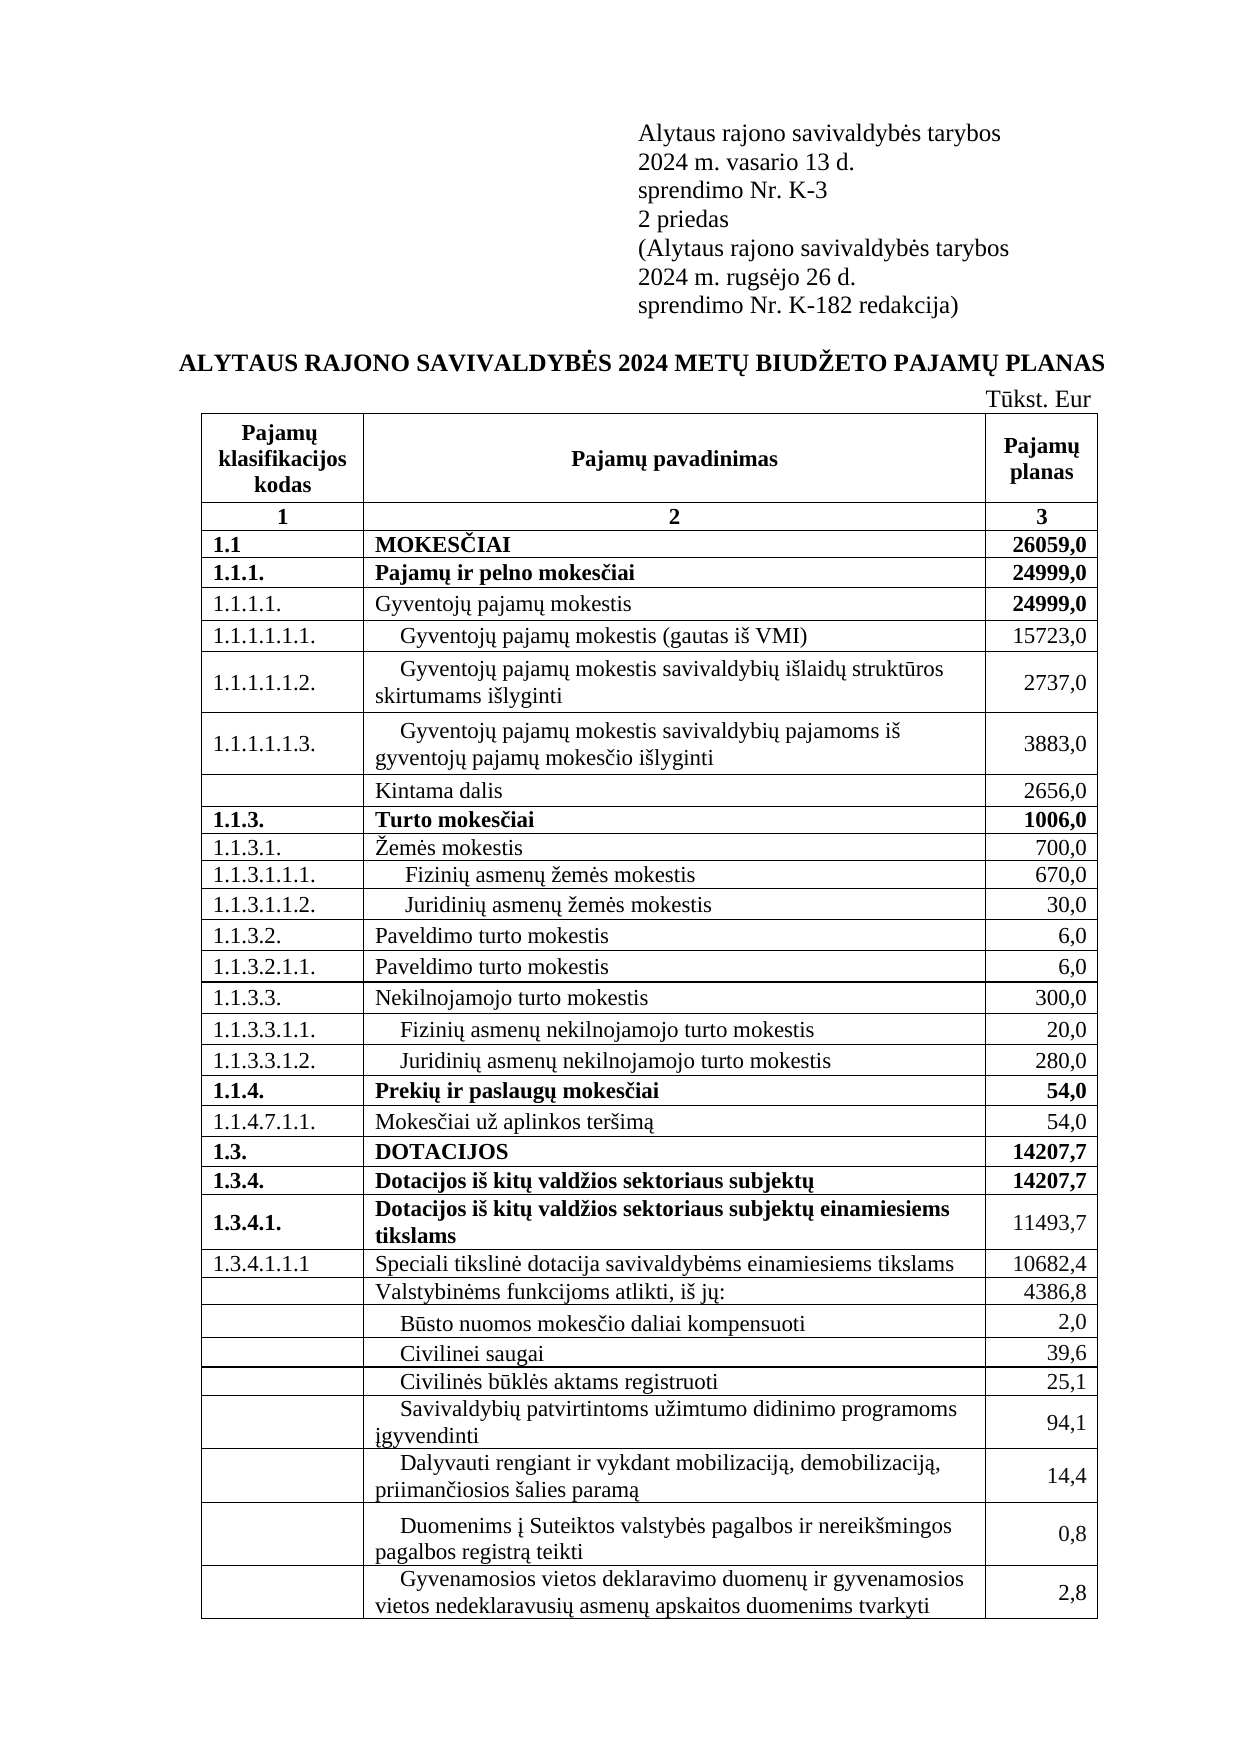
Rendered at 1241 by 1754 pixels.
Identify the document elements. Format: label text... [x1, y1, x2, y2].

table_cell 1.1.1.1.1.2. [202, 652, 363, 712]
table_cell 30,0 [986, 889, 1097, 919]
table_cell 1.1.3.1. [202, 834, 363, 860]
table_cell [202, 1338, 363, 1366]
table_cell 3 [986, 503, 1097, 530]
table_cell DOTACIJOS [364, 1137, 985, 1166]
table_cell 670,0 [986, 861, 1097, 888]
text ALYTAUS RAJONO SAVIVALDYBĖS 2024 METŲ BIUDŽETO PAJAMŲ PLANAS [133, 348, 1152, 377]
table_cell 280,0 [986, 1045, 1097, 1075]
table_cell Būsto nuomos mokesčio daliai kompensuoti [364, 1305, 985, 1337]
table_cell 1.1.3.1.1.1. [202, 861, 363, 888]
table_cell 26059,0 [986, 531, 1097, 557]
table_cell Fizinių asmenų žemės mokestis [364, 861, 985, 888]
table_header Pajamų pavadinimas [364, 414, 985, 502]
table_cell 700,0 [986, 834, 1097, 860]
table_cell 14,4 [986, 1449, 1097, 1502]
table_cell Dotacijos iš kitų valdžios sektoriaus subjektų [364, 1167, 985, 1194]
table_cell 1.1.4.7.1.1. [202, 1106, 363, 1136]
table_cell 1.1.1.1.1.1. [202, 621, 363, 651]
table_cell 15723,0 [986, 621, 1097, 651]
table_cell 1.1.3.1.1.2. [202, 889, 363, 919]
table_cell Turto mokesčiai [364, 807, 985, 833]
table_cell 2 [364, 503, 985, 530]
table_cell 39,6 [986, 1338, 1097, 1366]
table_cell Žemės mokestis [364, 834, 985, 860]
table_cell Dalyvauti rengiant ir vykdant mobilizaciją, demobilizaciją, priimančiosios šalies paramą [364, 1449, 985, 1502]
table_cell 2,0 [986, 1305, 1097, 1337]
table_cell 1.3.4. [202, 1167, 363, 1194]
table_cell 1.1.3.2.1.1. [202, 951, 363, 981]
text Alytaus rajono savivaldybės tarybos [148, 118, 1152, 147]
table_cell 2,8 [986, 1566, 1097, 1618]
table_cell 14207,7 [986, 1167, 1097, 1194]
table_cell 2737,0 [986, 652, 1097, 712]
table_cell 24999,0 [986, 588, 1097, 619]
table_cell Prekių ir paslaugų mokesčiai [364, 1076, 985, 1105]
table_cell Dotacijos iš kitų valdžios sektoriaus subjektų einamiesiems tikslams [364, 1195, 985, 1249]
table_cell [202, 1278, 363, 1304]
table_cell Savivaldybių patvirtintoms užimtumo didinimo programoms įgyvendinti [364, 1396, 985, 1448]
table_cell Nekilnojamojo turto mokestis [364, 983, 985, 1013]
table_cell Gyventojų pajamų mokestis savivaldybių išlaidų struktūros skirtumams išlyginti [364, 652, 985, 712]
table_cell 1.1.1.1. [202, 588, 363, 619]
table_cell Gyventojų pajamų mokestis savivaldybių pajamoms iš gyventojų pajamų mokesčio išlyginti [364, 713, 985, 774]
text Tūkst. Eur [823, 384, 1093, 413]
table_cell 24999,0 [986, 558, 1097, 587]
table_cell 54,0 [986, 1106, 1097, 1136]
table_cell [202, 1305, 363, 1337]
table_cell Juridinių asmenų žemės mokestis [364, 889, 985, 919]
table_cell Valstybinėms funkcijoms atlikti, iš jų: [364, 1278, 985, 1304]
text 2024 m. vasario 13 d. [148, 147, 1152, 176]
text sprendimo Nr. K-182 redakcija) [148, 291, 1152, 319]
table_cell [202, 1396, 363, 1448]
table_cell Juridinių asmenų nekilnojamojo turto mokestis [364, 1045, 985, 1075]
table_cell 1.1.3.2. [202, 920, 363, 950]
table_cell [202, 775, 363, 806]
table_cell Mokesčiai už aplinkos teršimą [364, 1106, 985, 1136]
table_cell 300,0 [986, 983, 1097, 1013]
table_cell Civilinės būklės aktams registruoti [364, 1368, 985, 1394]
table_cell 1.1.3.3.1.1. [202, 1014, 363, 1044]
table_cell 11493,7 [986, 1195, 1097, 1249]
table_cell 6,0 [986, 951, 1097, 981]
table_cell 1.1.3.3.1.2. [202, 1045, 363, 1075]
text 2024 m. rugsėjo 26 d. [148, 262, 1152, 291]
table_cell 1.1.3. [202, 807, 363, 833]
text 2 priedas [148, 204, 1152, 233]
table_cell 0,8 [986, 1503, 1097, 1564]
table_cell 1.1.3.3. [202, 983, 363, 1013]
table_cell 1.3.4.1. [202, 1195, 363, 1249]
table_cell 1 [202, 503, 363, 530]
table_cell Civilinei saugai [364, 1338, 985, 1366]
table_cell MOKESČIAI [364, 531, 985, 557]
table_cell 25,1 [986, 1368, 1097, 1394]
table_cell 1.1.4. [202, 1076, 363, 1105]
table_cell [202, 1449, 363, 1502]
table_cell 1.1 [202, 531, 363, 557]
table_cell 1.3. [202, 1137, 363, 1166]
table_cell Kintama dalis [364, 775, 985, 806]
table_cell Paveldimo turto mokestis [364, 920, 985, 950]
table_cell Speciali tikslinė dotacija savivaldybėms einamiesiems tikslams [364, 1250, 985, 1277]
table_cell 3883,0 [986, 713, 1097, 774]
table_cell 94,1 [986, 1396, 1097, 1448]
table_cell Gyventojų pajamų mokestis (gautas iš VMI) [364, 621, 985, 651]
table_cell 2656,0 [986, 775, 1097, 806]
table_header Pajamų planas [986, 414, 1097, 502]
table_cell 1.1.1.1.1.3. [202, 713, 363, 774]
text (Alytaus rajono savivaldybės tarybos [148, 233, 1152, 262]
table_cell 1006,0 [986, 807, 1097, 833]
table_cell 1.1.1. [202, 558, 363, 587]
table_cell [202, 1566, 363, 1618]
table_cell 4386,8 [986, 1278, 1097, 1304]
table_cell Paveldimo turto mokestis [364, 951, 985, 981]
table_header Pajamų klasifikacijos kodas [202, 414, 363, 502]
table_cell [202, 1368, 363, 1394]
table_cell 10682,4 [986, 1250, 1097, 1277]
table_cell Fizinių asmenų nekilnojamojo turto mokestis [364, 1014, 985, 1044]
table_cell 1.3.4.1.1.1 [202, 1250, 363, 1277]
table_cell Duomenims į Suteiktos valstybės pagalbos ir nereikšmingos pagalbos registrą teikti [364, 1503, 985, 1564]
table_cell 20,0 [986, 1014, 1097, 1044]
text sprendimo Nr. K-3 [148, 176, 1152, 204]
table_cell 14207,7 [986, 1137, 1097, 1166]
table_cell [202, 1503, 363, 1564]
table_cell Gyvenamosios vietos deklaravimo duomenų ir gyvenamosios vietos nedeklaravusių asmenų apskaitos duomenims tvarkyti [364, 1566, 985, 1618]
table_cell 6,0 [986, 920, 1097, 950]
table_cell Pajamų ir pelno mokesčiai [364, 558, 985, 587]
table_cell Gyventojų pajamų mokestis [364, 588, 985, 619]
table_cell 54,0 [986, 1076, 1097, 1105]
